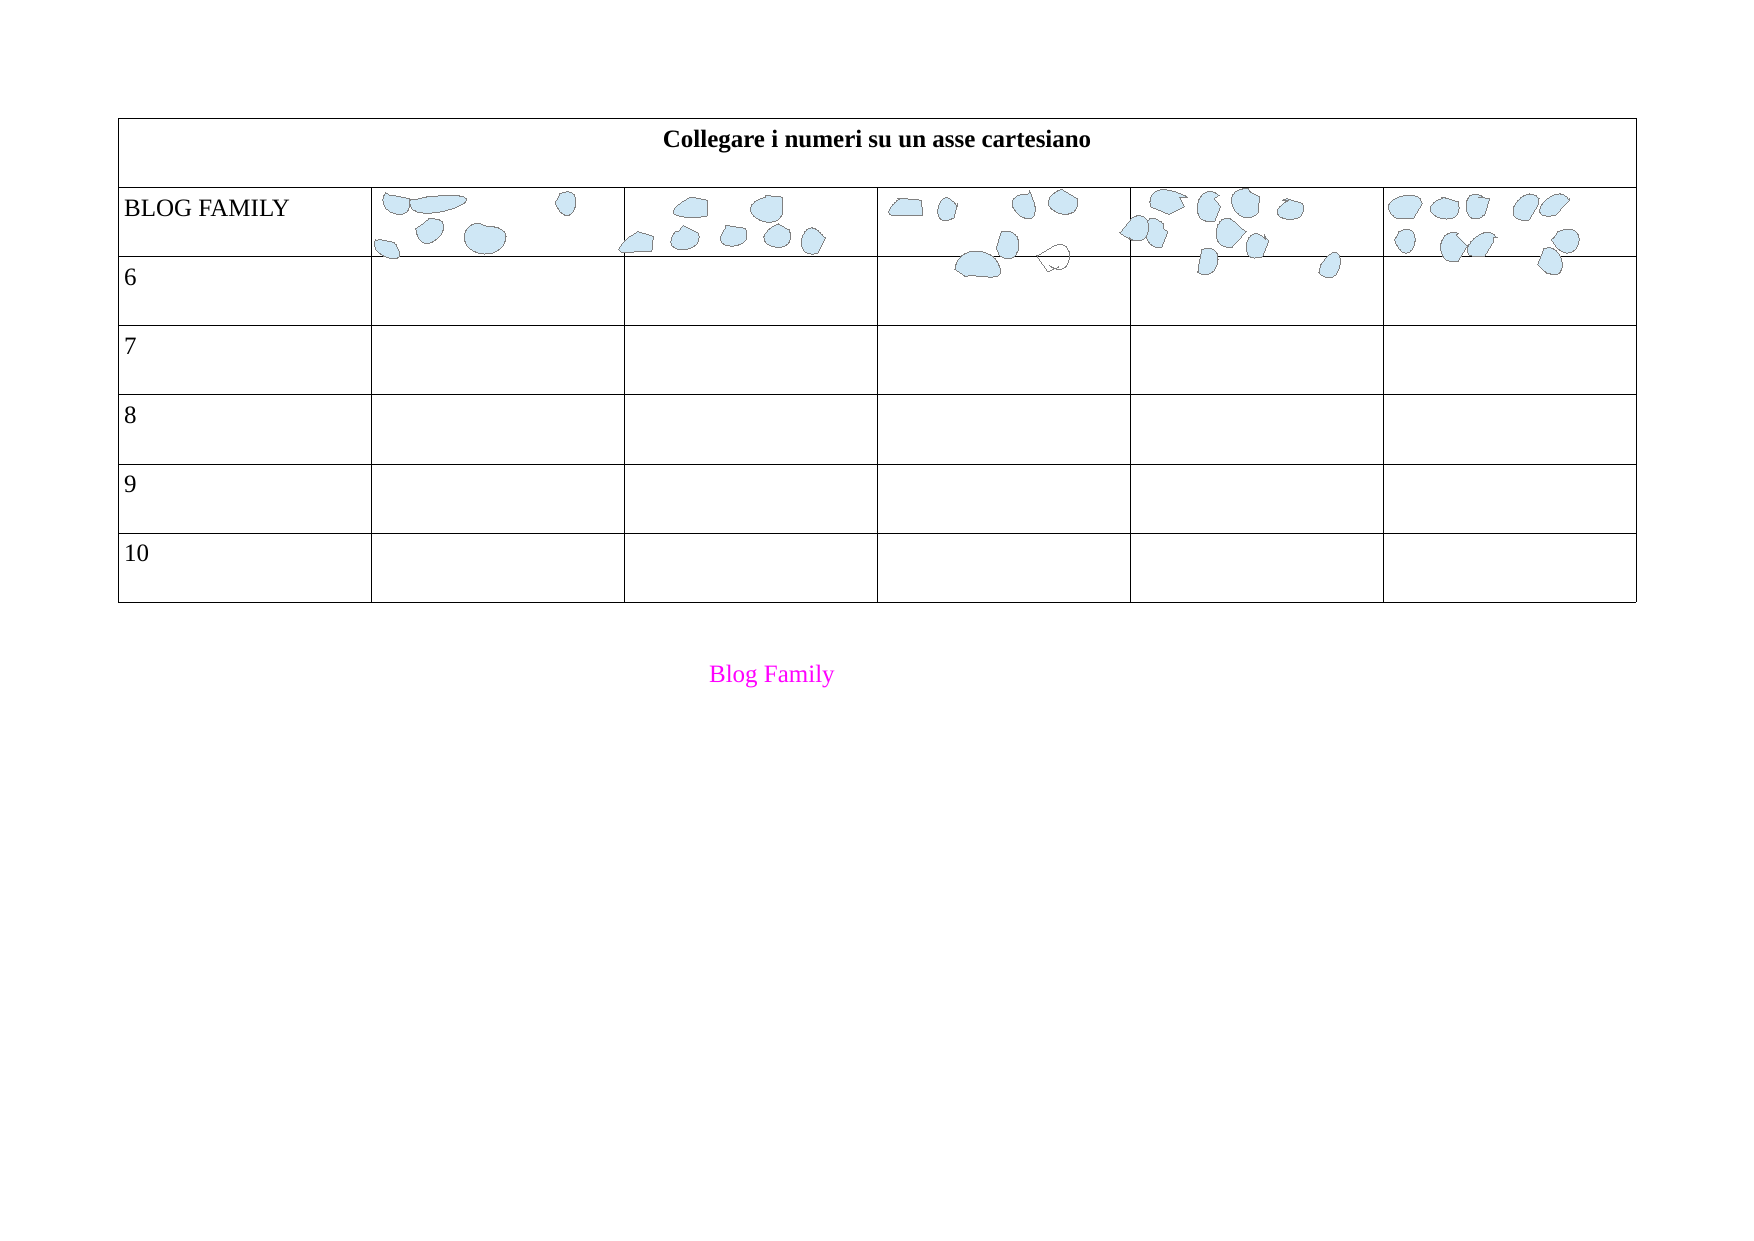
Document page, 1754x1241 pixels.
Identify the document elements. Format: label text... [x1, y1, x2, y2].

table_cell [1131, 534, 1383, 602]
table_cell [878, 395, 1130, 463]
table_cell 10 [119, 534, 371, 602]
table_cell [625, 257, 877, 325]
table_cell 6 [119, 257, 371, 325]
table_cell [1384, 534, 1636, 602]
table_cell [1131, 395, 1383, 463]
table_cell [625, 395, 877, 463]
text Blog Family [118, 659, 1636, 688]
table_cell 9 [119, 465, 371, 532]
table_cell [878, 326, 1130, 394]
table_cell [372, 188, 624, 256]
table_cell [625, 465, 877, 532]
table_cell 7 [119, 326, 371, 394]
table_cell [372, 465, 624, 532]
table_cell [625, 326, 877, 394]
table_cell [625, 188, 877, 256]
table_cell [1384, 257, 1636, 325]
table_cell [1384, 326, 1636, 394]
table_cell [878, 465, 1130, 532]
table_cell [878, 188, 1130, 256]
table_cell [1131, 326, 1383, 394]
table_cell BLOG FAMILY [119, 188, 371, 256]
table_cell [1384, 465, 1636, 532]
table_cell [1131, 188, 1383, 256]
table_cell [625, 534, 877, 602]
table_cell [372, 326, 624, 394]
table_cell [372, 395, 624, 463]
table_cell [1384, 395, 1636, 463]
table_cell [1131, 465, 1383, 532]
table_cell [372, 534, 624, 602]
table_cell 8 [119, 395, 371, 463]
table_cell [372, 257, 624, 325]
table_header Collegare i numeri su un asse cartesiano [119, 119, 1636, 187]
table_cell [1131, 257, 1383, 325]
table_cell [878, 534, 1130, 602]
table_cell [878, 257, 1130, 325]
table_cell [1384, 188, 1636, 256]
table_cell [1462, 248, 1469, 256]
